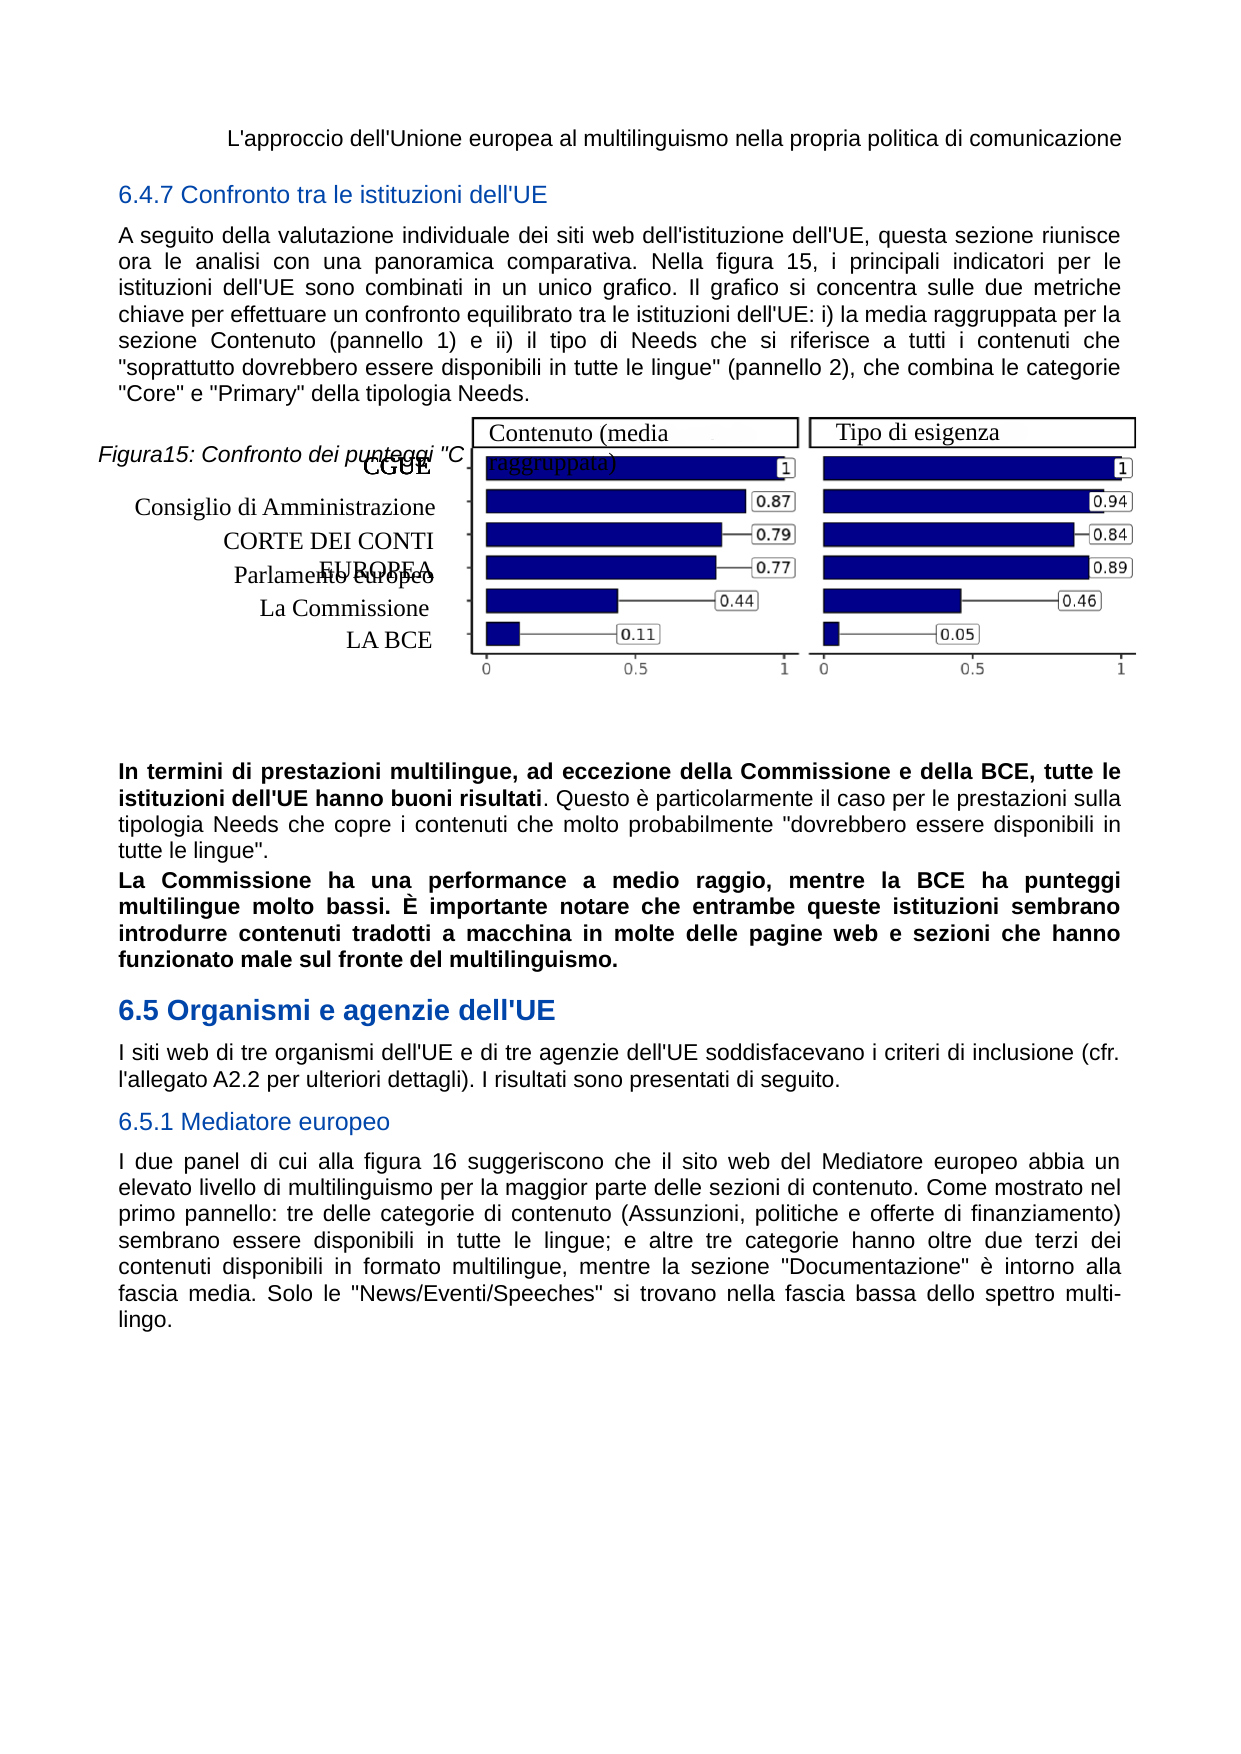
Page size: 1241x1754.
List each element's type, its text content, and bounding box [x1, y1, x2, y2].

text A seguito della valutazione individuale dei siti web dell'istituzione dell'UE, questa sezione riunisce ora le analisi con una panoramica comparativa. Nella figura 15, i principali indicatori per le istituzioni dell'UE sono combinati in un unico grafico. Il grafico si concentra sulle due metriche chiave per effettuare un confronto equilibrato tra le istituzioni dell'UE: i) la media raggruppata per la sezione Contenuto (pannello 1) e ii) il tipo di Needs che si riferisce a tutti i contenuti che "soprattutto dovrebbero essere disponibili in tutte le lingue" (pannello 2), che combina le categorie "Core" e "Primary" della tipologia Needs. [118, 222, 1122, 406]
text In termini di prestazioni multilingue, ad eccezione della Commissione e della BCE, tutte le istituzioni dell'UE hanno buoni risultati. Questo è particolarmente il caso per le prestazioni sulla tipologia Needs che copre i contenuti che molto probabilmente "dovrebbero essere disponibili in tutte le lingue". [118, 758, 1122, 864]
text La Commissione ha una performance a medio raggio, mentre la BCE ha punteggi multilingue molto bassi. È importante notare che entrambe queste istituzioni sembrano introdurre contenuti tradotti a macchina in molte delle pagine web e sezioni che hanno funzionato male sul fronte del multilinguismo. [118, 867, 1122, 972]
text I due panel di cui alla figura 16 suggeriscono che il sito web del Mediatore europeo abbia un elevato livello di multilinguismo per la maggior parte delle sezioni di contenuto. Come mostrato nel primo pannello: tre delle categorie di contenuto (Assunzioni, politiche e offerte di finanziamento) sembrano essere disponibili in tutte le lingue; e altre tre categorie hanno oltre due terzi dei contenuti disponibili in formato multilingue, mentre la sezione "Documentazione" è intorno alla fascia media. Solo le "News/Eventi/Speeches" si trovano nella fascia bassa dello spettro multi-lingo. [118, 1148, 1122, 1332]
subtitle 6.4.7 Confronto tra le istituzioni dell'UE [118, 180, 1122, 209]
subtitle 6.5 Organismi e agenzie dell'UE [118, 993, 1122, 1027]
text I siti web di tre organismi dell'UE e di tre agenzie dell'UE soddisfacevano i criteri di inclusione (cfr. l'allegato A2.2 per ulteriori dettagli). I risultati sono presentati di seguito. [118, 1039, 1122, 1092]
picture [464, 411, 1145, 680]
subtitle 6.5.1 Mediatore europeo [118, 1106, 1122, 1135]
text Figura15: Confronto dei punteggi "Contenuti" e "Necessità" delle istituzioni dell'UE [98, 441, 464, 467]
